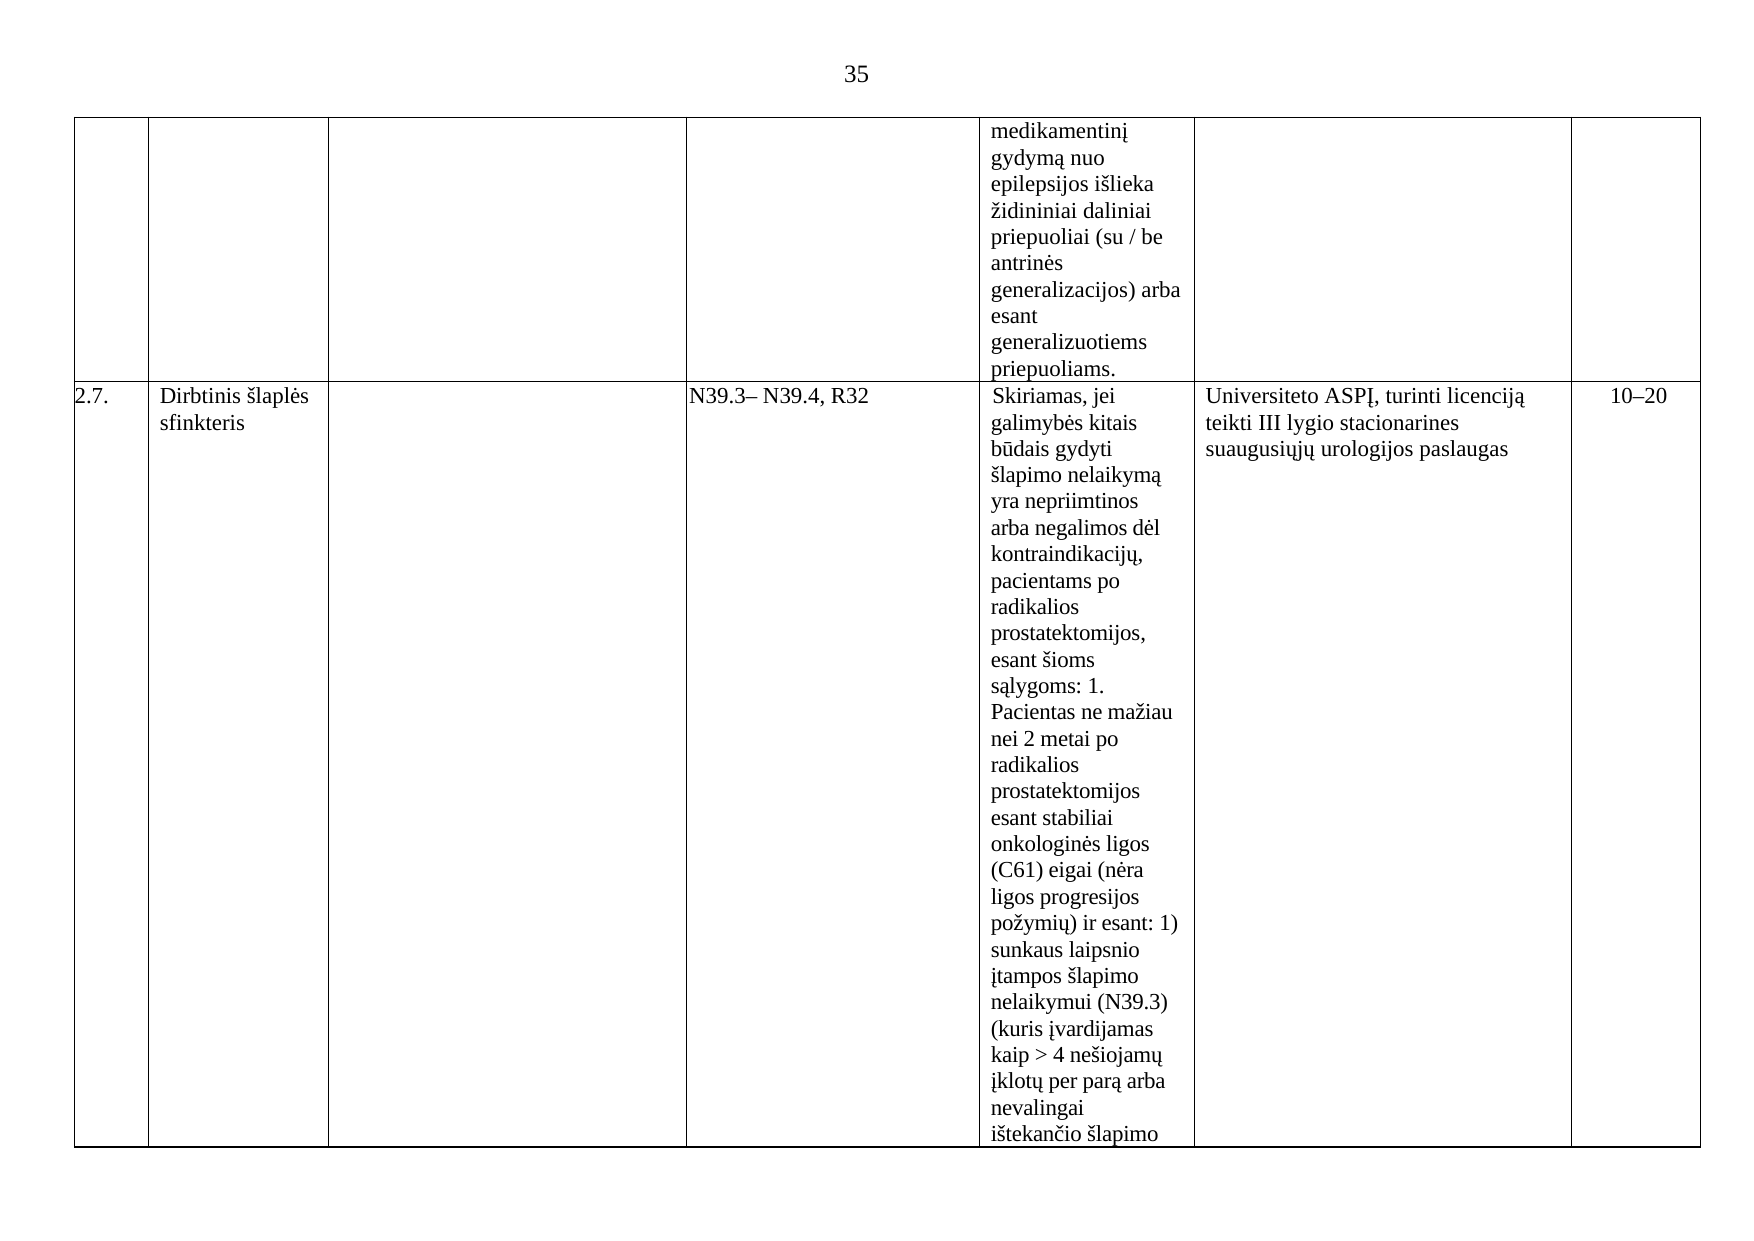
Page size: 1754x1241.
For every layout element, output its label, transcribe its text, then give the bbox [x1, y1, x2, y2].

table_cell medikamentinį gydymą nuo epilepsijos išlieka židininiai daliniai priepuoliai (su / be antrinės generalizacijos) arba esant generalizuotiems priepuoliams. [980, 118, 1194, 381]
table_cell Skiriamas, jei galimybės kitais būdais gydyti šlapimo nelaikymą yra nepriimtinos arba negalimos dėl kontraindikacijų, pacientams po radikalios prostatektomijos, esant šioms sąlygoms: 1. Pacientas ne mažiau nei 2 metai po radikalios prostatektomijos esant stabiliai onkologinės ligos (C61) eigai (nėra ligos progresijos požymių) ir esant: 1) sunkaus laipsnio įtampos šlapimo nelaikymui (N39.3) (kuris įvardijamas kaip > 4 nešiojamų įklotų per parą arba nevalingai ištekančio šlapimo [980, 382, 1194, 1146]
table_cell [329, 382, 686, 1146]
table_cell Universiteto ASPĮ, turinti licenciją teikti III lygio stacionarines suaugusiųjų urologijos paslaugas [1195, 382, 1571, 1146]
table_cell 10–20 [1572, 382, 1700, 1146]
table_cell 2.7. [75, 382, 148, 1146]
table_cell [75, 118, 148, 381]
table_cell [687, 118, 979, 381]
table_cell [1195, 118, 1571, 381]
table_cell [1572, 118, 1700, 381]
table_cell [329, 118, 686, 381]
table_cell Dirbtinis šlaplės sfinkteris [149, 382, 328, 1146]
table_cell N39.3– N39.4, R32 [687, 382, 979, 1146]
table_cell [149, 118, 328, 381]
